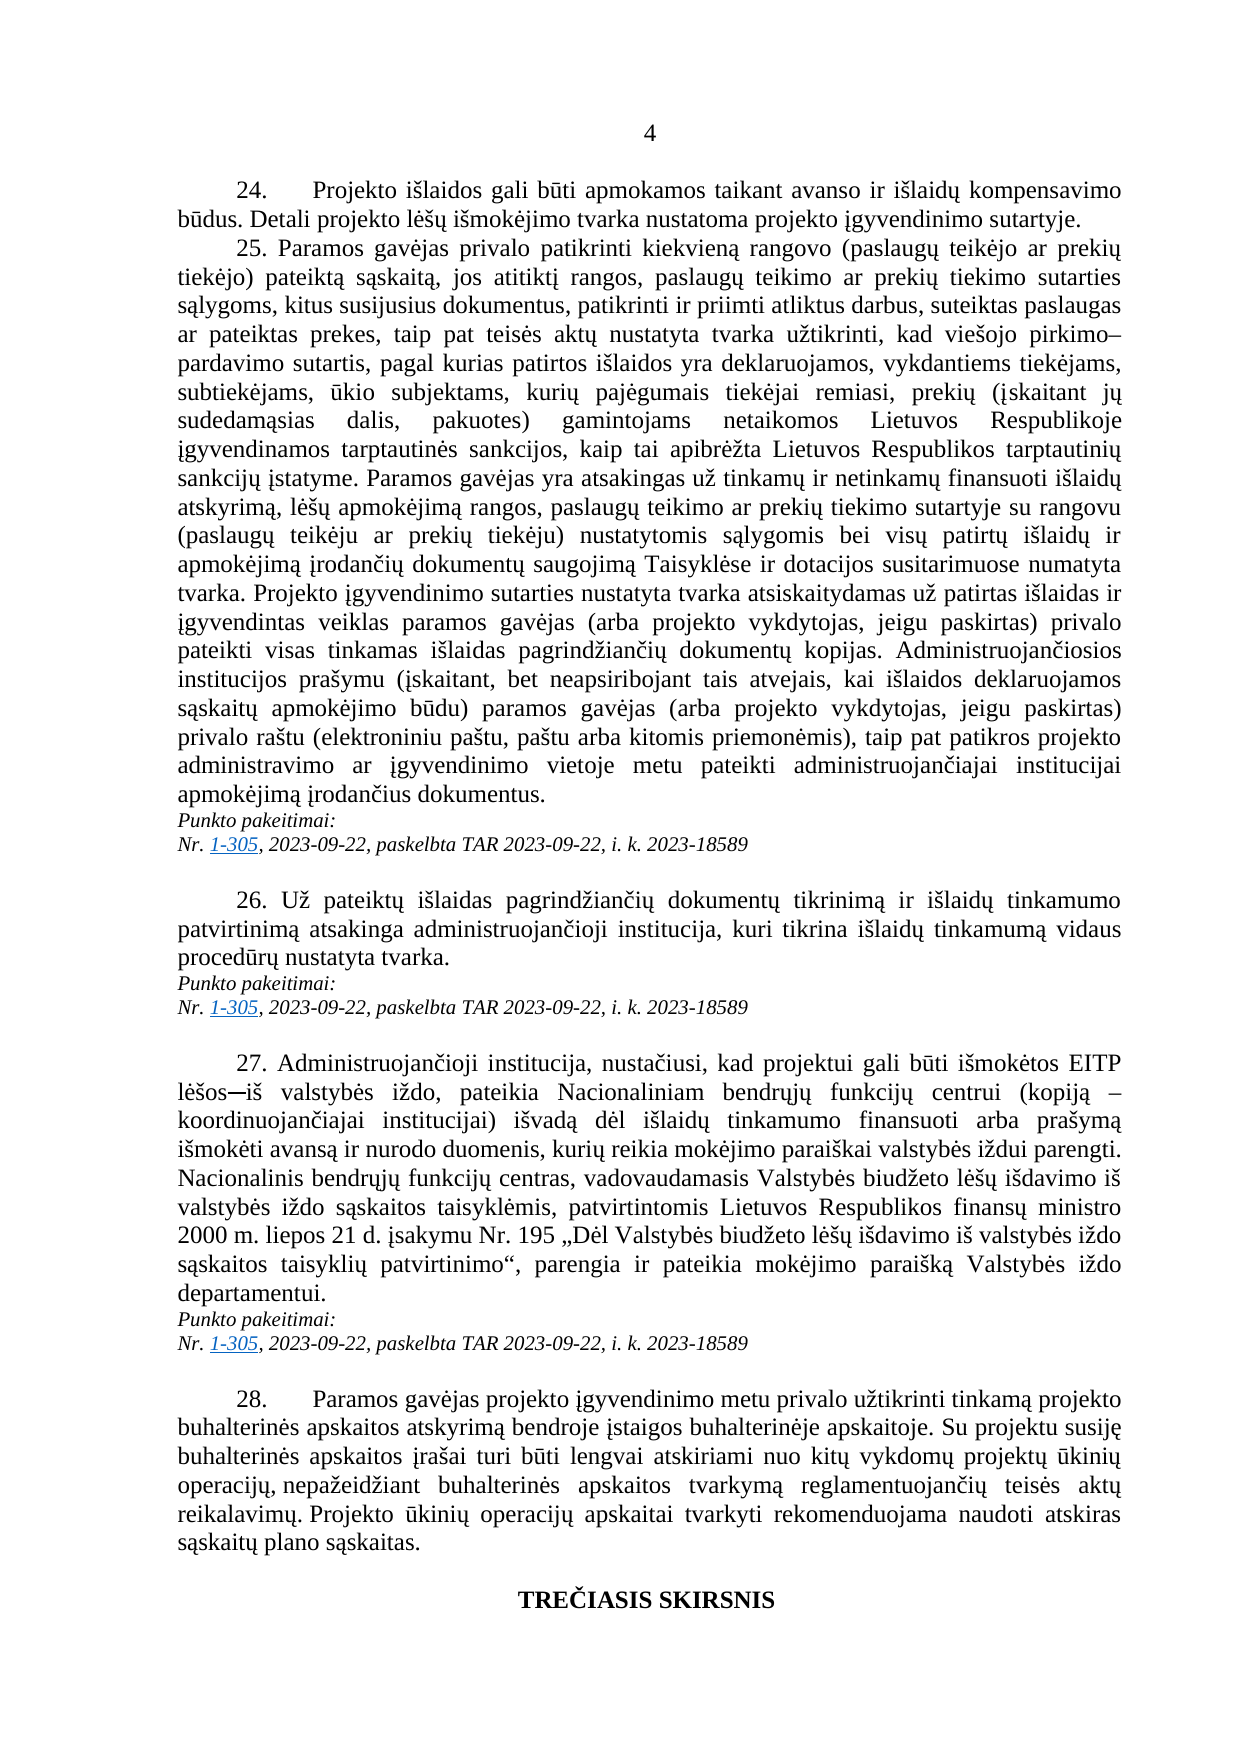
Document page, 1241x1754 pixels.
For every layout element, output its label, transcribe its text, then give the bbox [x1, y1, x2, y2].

text 24. Projekto išlaidos gali būti apmokamos taikant avanso ir išlaidų kompensavimo būdus. Detali projekto lėšų išmokėjimo tvarka nustatoma projekto įgyvendinimo sutartyje. [177, 176, 1122, 233]
text Nr. 1-305, 2023-09-22, paskelbta TAR 2023-09-22, i. k. 2023-18589 [177, 832, 1122, 856]
text 28. Paramos gavėjas projekto įgyvendinimo metu privalo užtikrinti tinkamą projekto buhalterinės apskaitos atskyrimą bendroje įstaigos buhalterinėje apskaitoje. Su projektu susiję buhalterinės apskaitos įrašai turi būti lengvai atskiriami nuo kitų vykdomų projektų ūkinių operacijų, nepažeidžiant buhalterinės apskaitos tvarkymą reglamentuojančių teisės aktų reikalavimų. Projekto ūkinių operacijų apskaitai tvarkyti rekomenduojama naudoti atskiras sąskaitų plano sąskaitas. [177, 1384, 1122, 1556]
text 25. Paramos gavėjas privalo patikrinti kiekvieną rangovo (paslaugų teikėjo ar prekių tiekėjo) pateiktą sąskaitą, jos atitiktį rangos, paslaugų teikimo ar prekių tiekimo sutarties sąlygoms, kitus susijusius dokumentus, patikrinti ir priimti atliktus darbus, suteiktas paslaugas ar pateiktas prekes, taip pat teisės aktų nustatyta tvarka užtikrinti, kad viešojo pirkimo–pardavimo sutartis, pagal kurias patirtos išlaidos yra deklaruojamos, vykdantiems tiekėjams, subtiekėjams, ūkio subjektams, kurių pajėgumais tiekėjai remiasi, prekių (įskaitant jų sudedamąsias dalis, pakuotes) gamintojams netaikomos Lietuvos Respublikoje įgyvendinamos tarptautinės sankcijos, kaip tai apibrėžta Lietuvos Respublikos tarptautinių sankcijų įstatyme. Paramos gavėjas yra atsakingas už tinkamų ir netinkamų finansuoti išlaidų atskyrimą, lėšų apmokėjimą rangos, paslaugų teikimo ar prekių tiekimo sutartyje su rangovu (paslaugų teikėju ar prekių tiekėju) nustatytomis sąlygomis bei visų patirtų išlaidų ir apmokėjimą įrodančių dokumentų saugojimą Taisyklėse ir dotacijos susitarimuose numatyta tvarka. Projekto įgyvendinimo sutarties nustatyta tvarka atsiskaitydamas už patirtas išlaidas ir įgyvendintas veiklas paramos gavėjas (arba projekto vykdytojas, jeigu paskirtas) privalo pateikti visas tinkamas išlaidas pagrindžiančių dokumentų kopijas. Administruojančiosios institucijos prašymu (įskaitant, bet neapsiribojant tais atvejais, kai išlaidos deklaruojamos sąskaitų apmokėjimo būdu) paramos gavėjas (arba projekto vykdytojas, jeigu paskirtas) privalo raštu (elektroniniu paštu, paštu arba kitomis priemonėmis), taip pat patikros projekto administravimo ar įgyvendinimo vietoje metu pateikti administruojančiajai institucijai apmokėjimą įrodančius dokumentus. [177, 233, 1122, 808]
text TREČIASIS SKIRSNIS [177, 1585, 1122, 1614]
text Punkto pakeitimai: [177, 971, 1122, 995]
text 27. Administruojančioji institucija, nustačiusi, kad projektui gali būti išmokėtos EITP lėšos iš valstybės iždo, pateikia Nacionaliniam bendrųjų funkcijų centrui (kopiją – koordinuojančiajai institucijai) išvadą dėl išlaidų tinkamumo finansuoti arba prašymą išmokėti avansą ir nurodo duomenis, kurių reikia mokėjimo paraiškai valstybės iždui parengti. Nacionalinis bendrųjų funkcijų centras, vadovaudamasis Valstybės biudžeto lėšų išdavimo iš valstybės iždo sąskaitos taisyklėmis, patvirtintomis Lietuvos Respublikos finansų ministro 2000 m. liepos 21 d. įsakymu Nr. 195 „Dėl Valstybės biudžeto lėšų išdavimo iš valstybės iždo sąskaitos taisyklių patvirtinimo“, parengia ir pateikia mokėjimo paraišką Valstybės iždo departamentui. [177, 1048, 1122, 1307]
text 26. Už pateiktų išlaidas pagrindžiančių dokumentų tikrinimą ir išlaidų tinkamumo patvirtinimą atsakinga administruojančioji institucija, kuri tikrina išlaidų tinkamumą vidaus procedūrų nustatyta tvarka. [177, 885, 1122, 971]
text Punkto pakeitimai: [177, 1307, 1122, 1331]
text Nr. 1-305, 2023-09-22, paskelbta TAR 2023-09-22, i. k. 2023-18589 [177, 995, 1122, 1019]
text Punkto pakeitimai: [177, 808, 1122, 832]
text Nr. 1-305, 2023-09-22, paskelbta TAR 2023-09-22, i. k. 2023-18589 [177, 1331, 1122, 1355]
